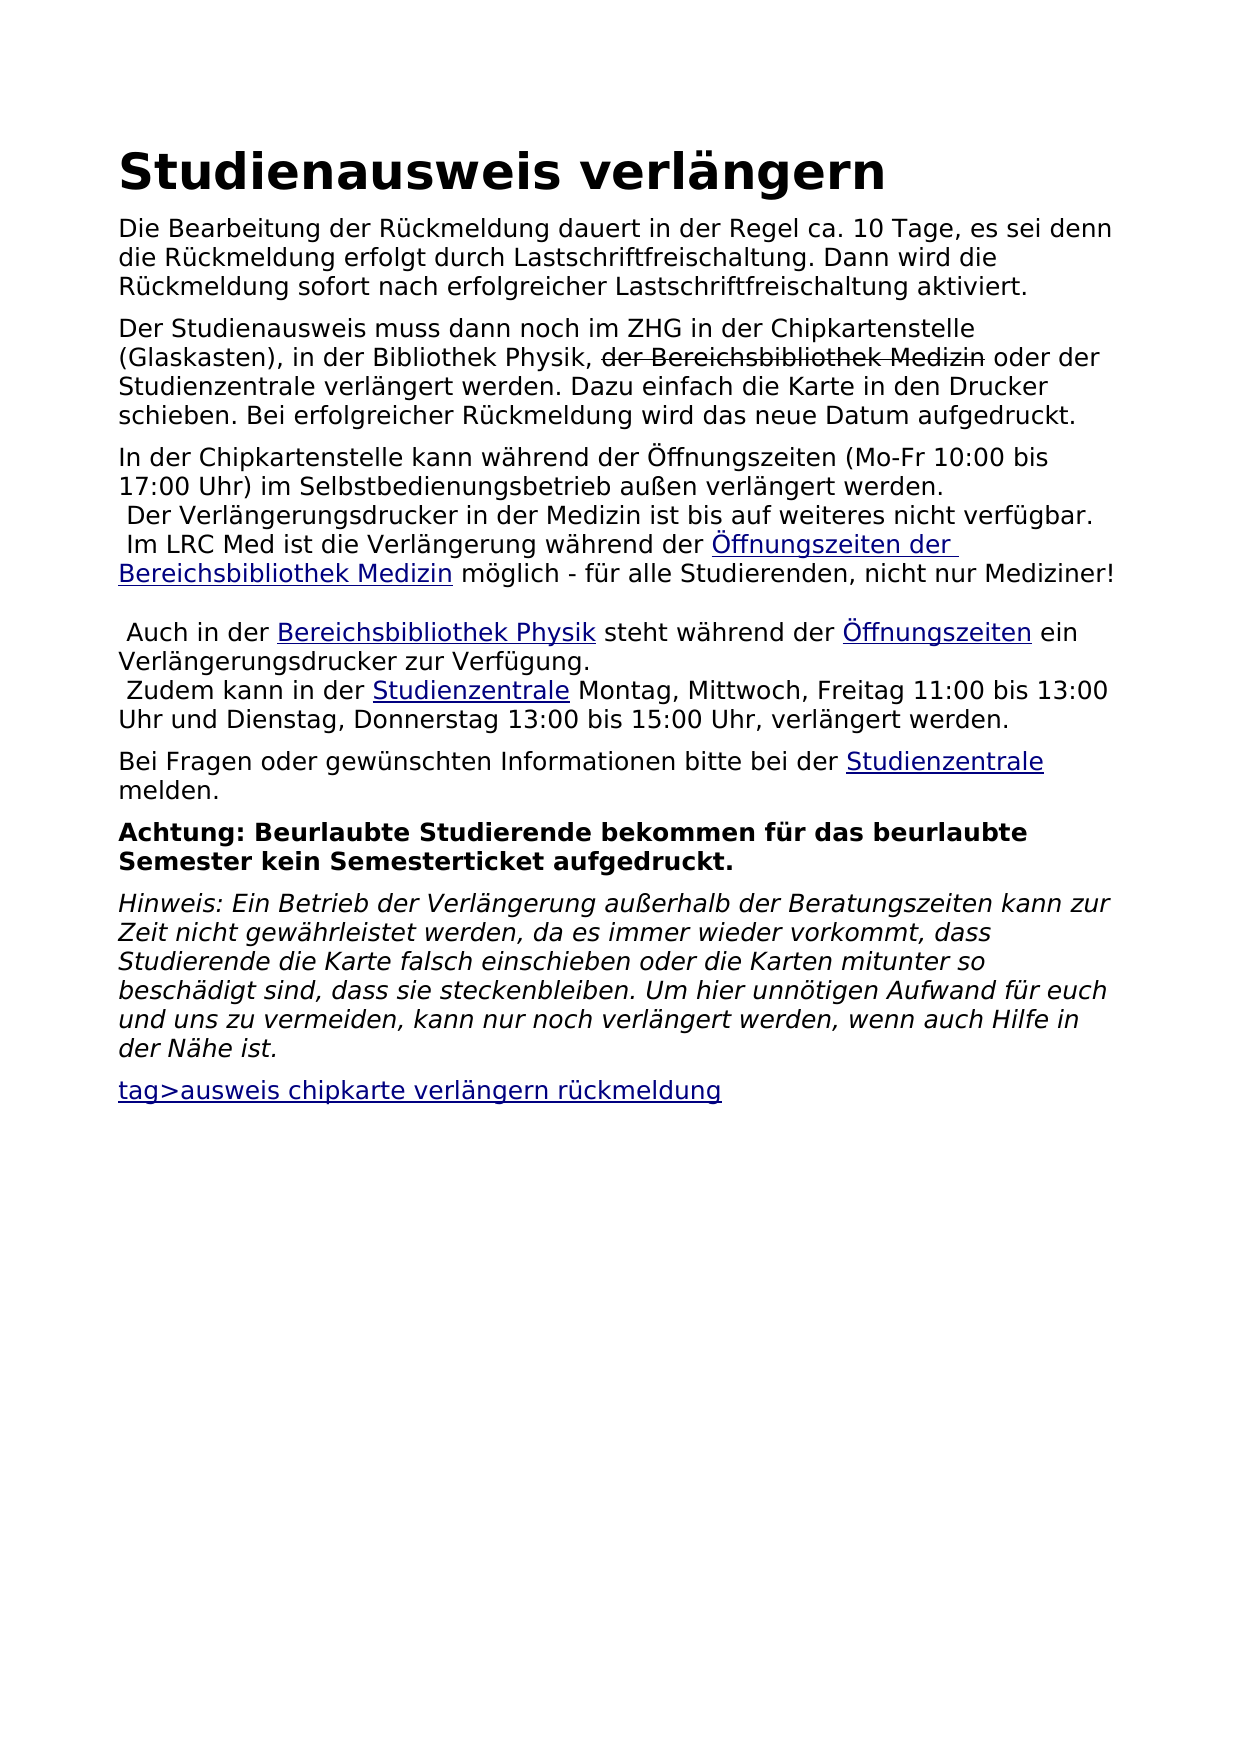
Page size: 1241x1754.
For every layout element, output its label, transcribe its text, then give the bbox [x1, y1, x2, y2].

text tag>ausweis chipkarte verlängern rückmeldung [118, 1076, 1122, 1106]
text Bei Fragen oder gewünschten Informationen bitte bei der Studienzentrale melden. [118, 747, 1122, 806]
text Die Bearbeitung der Rückmeldung dauert in der Regel ca. 10 Tage, es sei denn die Rückmeldung erfolgt durch Lastschriftfreischaltung. Dann wird die Rückmeldung sofort nach erfolgreicher Lastschriftfreischaltung aktiviert. [118, 214, 1122, 301]
subtitle Studienausweis verlängern [118, 143, 1122, 201]
text Achtung: Beurlaubte Studierende bekommen für das beurlaubte Semester kein Semesterticket aufgedruckt. [118, 818, 1122, 876]
text In der Chipkartenstelle kann während der Öffnungszeiten (Mo-Fr 10:00 bis 17:00 Uhr) im Selbstbedienungsbetrieb außen verlängert werden. Der Verlängerungsdrucker in der Medizin ist bis auf weiteres nicht verfügbar. Im LRC Med ist die Verlängerung während der Öffnungszeiten der Bereichsbibliothek Medizin möglich - für alle Studierenden, nicht nur Mediziner! Auch in der Bereichsbibliothek Physik steht während der Öffnungszeiten ein Verlängerungsdrucker zur Verfügung. Zudem kann in der Studienzentrale Montag, Mittwoch, Freitag 11:00 bis 13:00 Uhr und Dienstag, Donnerstag 13:00 bis 15:00 Uhr, verlängert werden. [118, 443, 1122, 735]
text Der Studienausweis muss dann noch im ZHG in der Chipkartenstelle (Glaskasten), in der Bibliothek Physik, der Bereichsbibliothek Medizin oder der Studienzentrale verlängert werden. Dazu einfach die Karte in den Drucker schieben. Bei erfolgreicher Rückmeldung wird das neue Datum aufgedruckt. [118, 314, 1122, 431]
text Hinweis: Ein Betrieb der Verlängerung außerhalb der Beratungszeiten kann zur Zeit nicht gewährleistet werden, da es immer wieder vorkommt, dass Studierende die Karte falsch einschieben oder die Karten mitunter so beschädigt sind, dass sie steckenbleiben. Um hier unnötigen Aufwand für euch und uns zu vermeiden, kann nur noch verlängert werden, wenn auch Hilfe in der Nähe ist. [118, 889, 1122, 1064]
